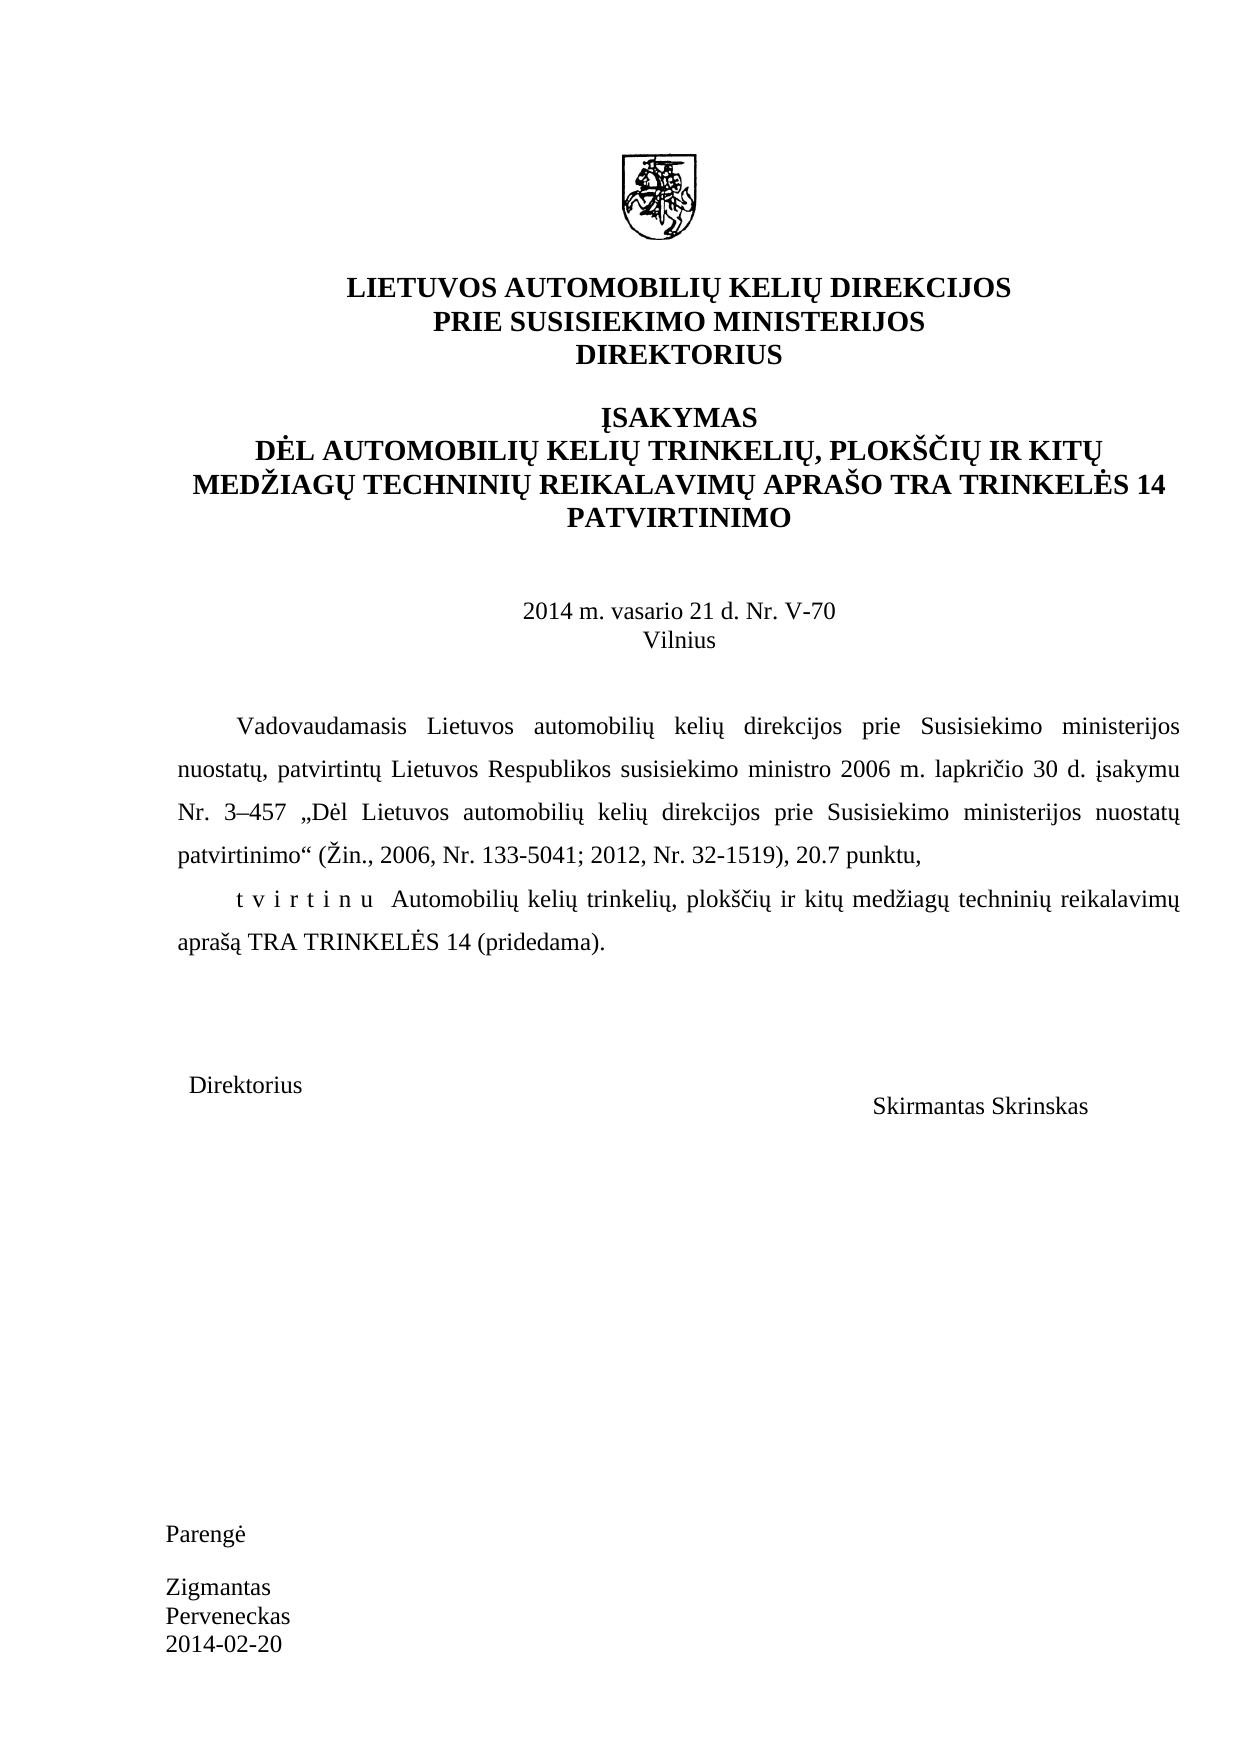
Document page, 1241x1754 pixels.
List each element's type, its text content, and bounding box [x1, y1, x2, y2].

text Parengė [165, 1519, 402, 1548]
table_header [573, 1042, 861, 1120]
table_cell [812, 153, 1192, 239]
table_cell [166, 153, 508, 239]
text DIREKTORIUS [177, 337, 1181, 371]
text t v i r t i n u Automobilių kelių trinkelių, plokščių ir kitų medžiagų techninių reikalavimų aprašą TRA TRINKELĖS 14 (pridedama). [177, 884, 1181, 956]
table_cell [508, 153, 621, 239]
table_header Direktorius [177, 1042, 572, 1120]
text ĮSAKYMAS [177, 400, 1181, 433]
text Zigmantas Perveneckas [165, 1572, 402, 1629]
table_header [166, 100, 508, 153]
table_header [812, 100, 1192, 153]
table_header [508, 100, 812, 153]
text LIETUVOS AUTOMOBILIŲ KELIŲ DIREKCIJOS [177, 270, 1181, 304]
text 2014-02-20 [165, 1629, 402, 1658]
text 2014 m. vasario 21 d. Nr. V-70 [177, 596, 1181, 625]
text DĖL AUTOMOBILIŲ KELIŲ TRINKELIŲ, PLOKŠČIŲ IR KITŲ MEDŽIAGŲ TECHNINIŲ REIKALAVIMŲ APRAŠO TRA TRINKELĖS 14 PATVIRTINIMO [177, 433, 1181, 534]
text Vilnius [177, 625, 1181, 654]
text Vadovaudamasis Lietuvos automobilių kelių direkcijos prie Susisiekimo ministerijos nuostatų, patvirtintų Lietuvos Respublikos susisiekimo ministro 2006 m. lapkričio 30 d. įsakymu Nr. 3–457 „Dėl Lietuvos automobilių kelių direkcijos prie Susisiekimo ministerijos nuostatų patvirtinimo“ (Žin., 2006, Nr. 133-5041; 2012, Nr. 32-1519), 20.7 punktu, [177, 711, 1181, 869]
table_header Skirmantas Skrinskas [861, 1042, 1203, 1120]
text PRIE SUSISIEKIMO MINISTERIJOS [177, 304, 1181, 337]
table_cell [699, 153, 812, 239]
